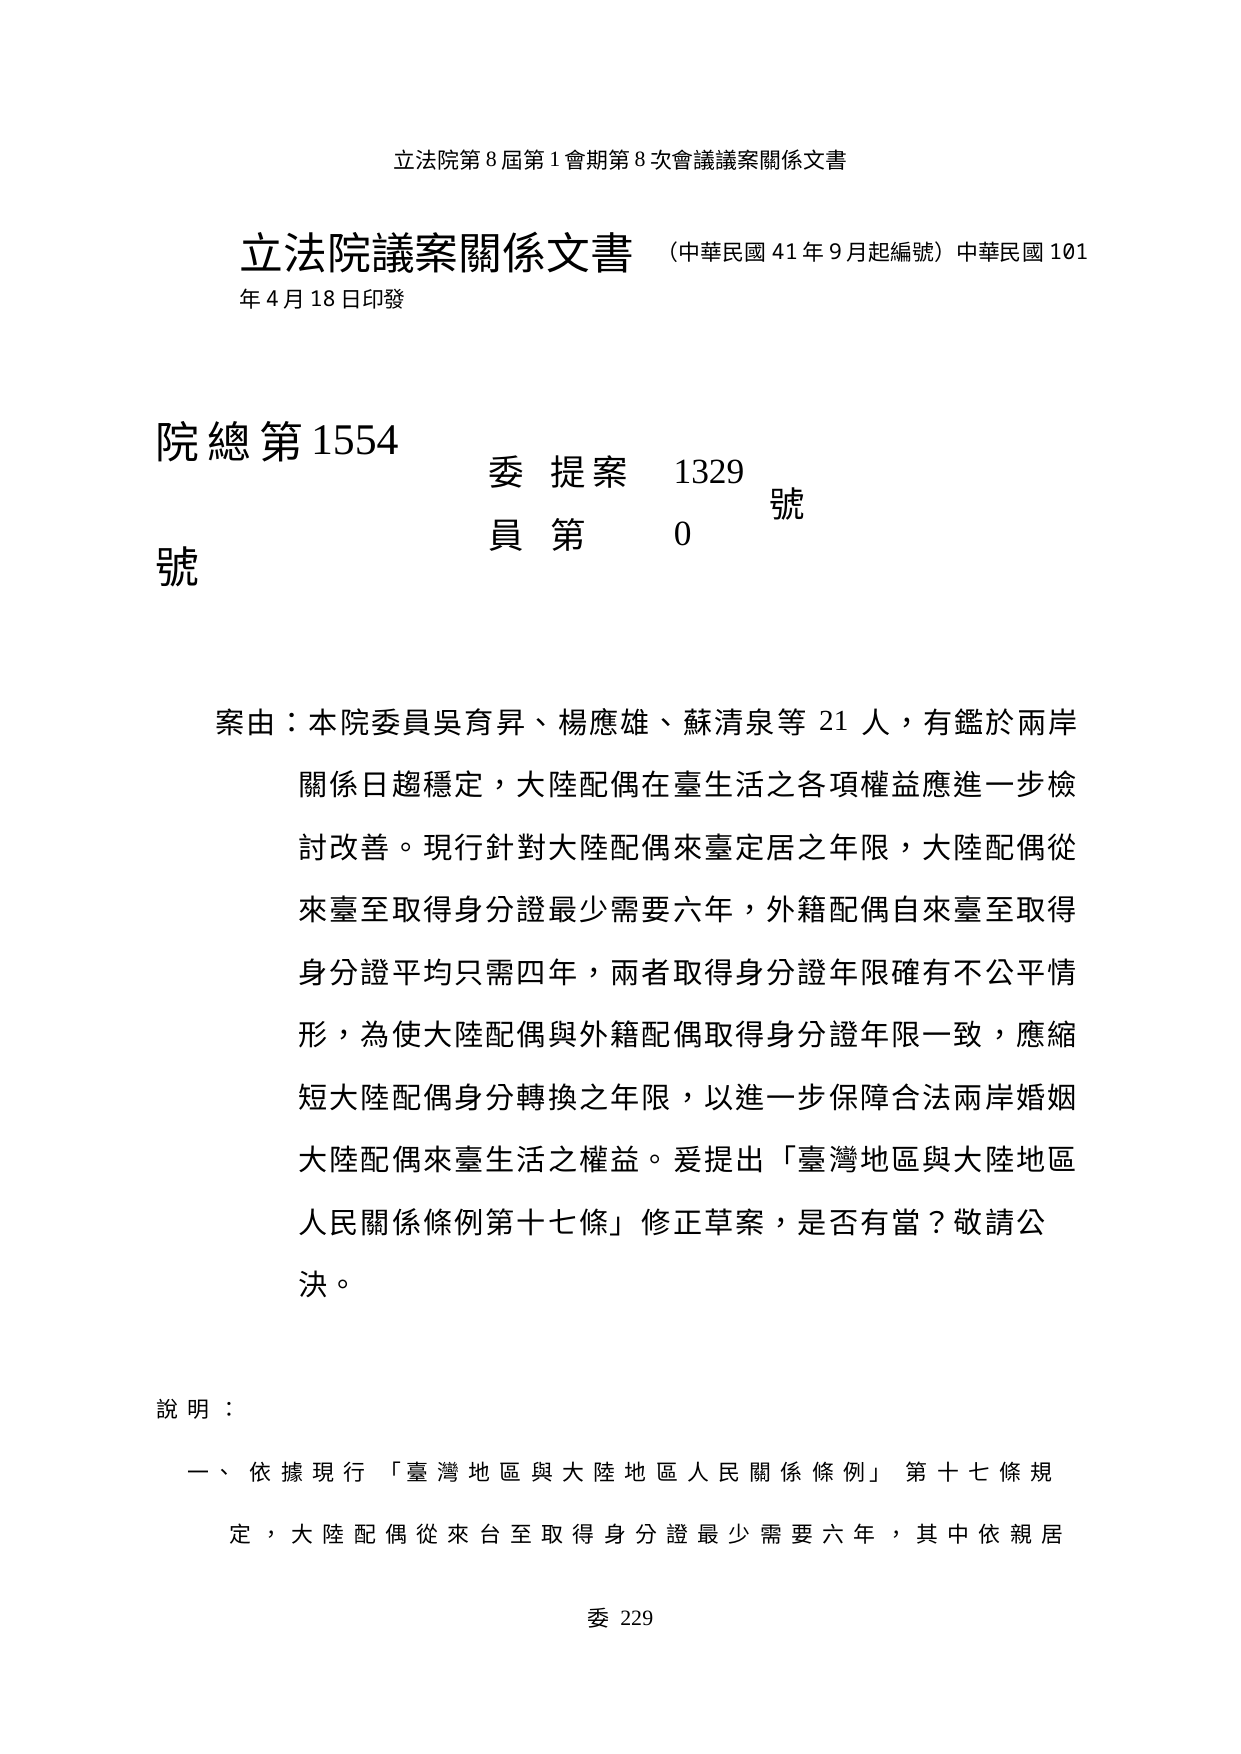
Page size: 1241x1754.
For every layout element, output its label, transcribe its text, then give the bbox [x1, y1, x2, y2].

text 說明： [151, 1377, 1089, 1439]
text 案由：本院委員吳育昇、楊應雄、蘇清泉等21人，有鑑於兩岸關係日趨穩定，大陸配偶在臺生活之各項權益應進一步檢討改善。現行針對大陸配偶來臺定居之年限，大陸配偶從來臺至取得身分證最少需要六年，外籍配偶自來臺至取得身分證平均只需四年，兩者取得身分證年限確有不公平情形，為使大陸配偶與外籍配偶取得身分證年限一致，應縮短大陸配偶身分轉換之年限，以進一步保障合法兩岸婚姻大陸配偶來臺生活之權益。爰提出「臺灣地區與大陸地區人民關係條例第十七條」修正草案，是否有當？敬請公決。 [206, 689, 1089, 1314]
table_header 委員 [431, 377, 545, 627]
table_header 號 [763, 377, 799, 627]
table_header [804, 377, 819, 627]
text 一、依據現行「臺灣地區與大陸地區人民關係條例」第十七條規定，大陸配偶從來台至取得身分證最少需要六年，其中依親居 [173, 1439, 1089, 1564]
table_header [800, 377, 804, 627]
table_header 提案第 [545, 377, 651, 627]
text 立法院議案關係文書 （中華民國41年9月起編號）中華民國101年4月18日印發 [239, 219, 1089, 314]
table_header 院總第1554號 [151, 377, 431, 627]
table_header 13290 [651, 377, 763, 627]
